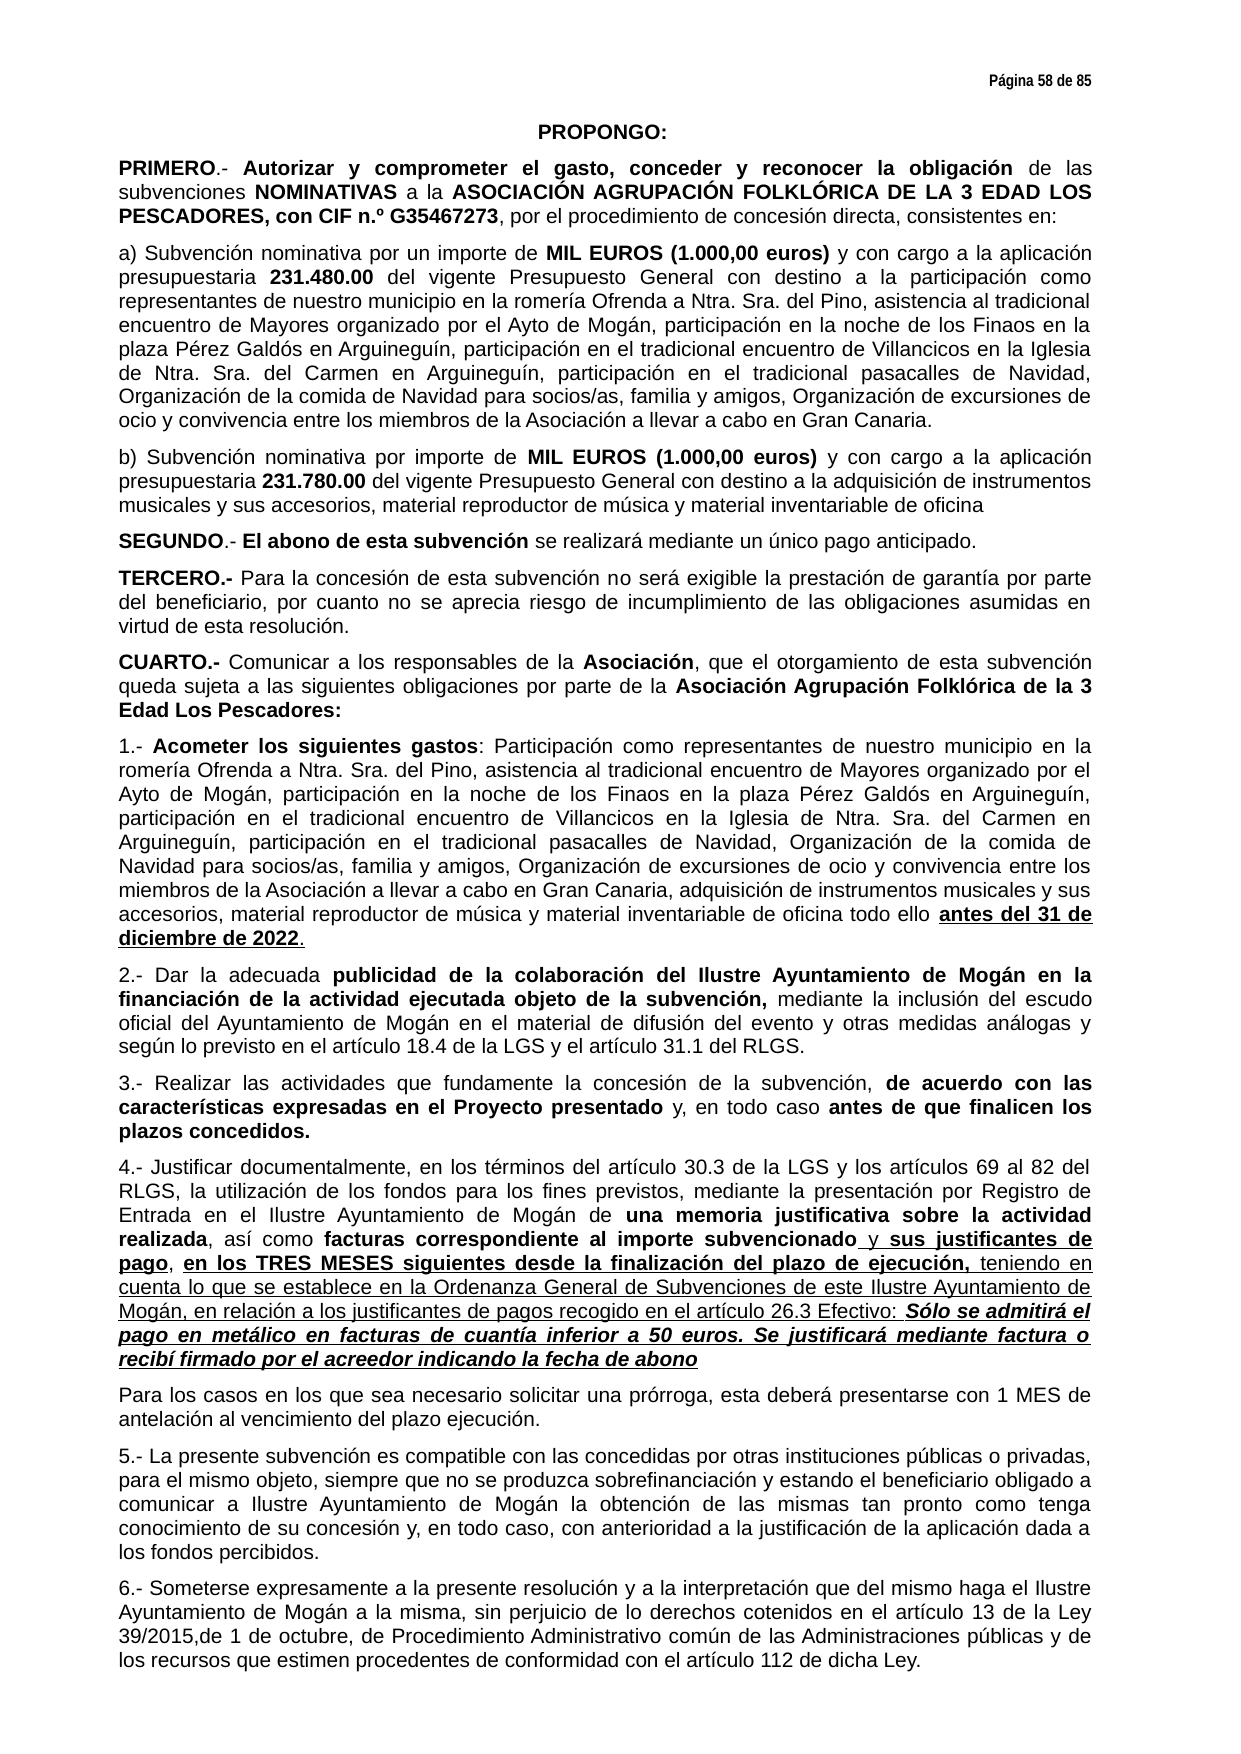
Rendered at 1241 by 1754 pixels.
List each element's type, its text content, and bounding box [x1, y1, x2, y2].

text a) Subvención nominativa por un importe de MIL EUROS (1.000,00 euros) y con cargo a la aplicación presupuestaria 231.480.00 del vigente Presupuesto General con destino a la participación como representantes de nuestro municipio en la romería Ofrenda a Ntra. Sra. del Pino, asistencia al tradicional encuentro de Mayores organizado por el Ayto de Mogán, participación en la noche de los Finaos en la plaza Pérez Galdós en Arguineguín, participación en el tradicional encuentro de Villancicos en la Iglesia de Ntra. Sra. del Carmen en Arguineguín, participación en el tradicional pasacalles de Navidad, Organización de la comida de Navidad para socios/as, familia y amigos, Organización de excursiones de ocio y convivencia entre los miembros de la Asociación a llevar a cabo en Gran Canaria. [118, 241, 1092, 432]
text Mogán, en relación a los justificantes de pagos recogido en el artículo 26.3 Efectivo: Sólo se admitirá el pago en metálico en facturas de cuantía inferior a 50 euros. Se justificará mediante factura o recibí firmado por el acreedor indicando la fecha de abono [118, 1297, 1092, 1371]
text 3.- Realizar las actividades que fundamente la concesión de la subvención, de acuerdo con las características expresadas en el Proyecto presentado y, en todo caso antes de que finalicen los plazos concedidos. [118, 1071, 1092, 1143]
text 4.- Justificar documentalmente, en los términos del artículo 30.3 de la LGS y los artículos 69 al 82 del RLGS, la utilización de los fondos para los fines previstos, mediante la presentación por Registro de Entrada en el Ilustre Ayuntamiento de Mogán de una memoria justificativa sobre la actividad realizada, así como facturas correspondiente al importe subvencionado y sus justificantes de pago, en los TRES MESES siguientes desde la finalización del plazo de ejecución, teniendo en cuenta lo que se establece en la Ordenanza General de Subvenciones de este Ilustre Ayuntamiento de [118, 1155, 1092, 1296]
text 5.- La presente subvención es compatible con las concedidas por otras instituciones públicas o privadas, para el mismo objeto, siempre que no se produzca sobrefinanciación y estando el beneficiario obligado a comunicar a Ilustre Ayuntamiento de Mogán la obtención de las mismas tan pronto como tenga conocimiento de su concesión y, en todo caso, con anterioridad a la justificación de la aplicación dada a los fondos percibidos. [118, 1444, 1092, 1563]
text 1.- Acometer los siguientes gastos: Participación como representantes de nuestro municipio en la romería Ofrenda a Ntra. Sra. del Pino, asistencia al tradicional encuentro de Mayores organizado por el Ayto de Mogán, participación en la noche de los Finaos en la plaza Pérez Galdós en Arguineguín, participación en el tradicional encuentro de Villancicos en la Iglesia de Ntra. Sra. del Carmen en Arguineguín, participación en el tradicional pasacalles de Navidad, Organización de la comida de Navidad para socios/as, familia y amigos, Organización de excursiones de ocio y convivencia entre los miembros de la Asociación a llevar a cabo en Gran Canaria, adquisición de instrumentos musicales y sus accesorios, material reproductor de música y material inventariable de oficina todo ello antes del 31 de diciembre de 2022. [118, 734, 1092, 950]
text b) Subvención nominativa por importe de MIL EUROS (1.000,00 euros) y con cargo a la aplicación presupuestaria 231.780.00 del vigente Presupuesto General con destino a la adquisición de instrumentos musicales y sus accesorios, material reproductor de música y material inventariable de oficina [118, 445, 1092, 517]
text PRIMERO.- Autorizar y comprometer el gasto, conceder y reconocer la obligación de las subvenciones NOMINATIVAS a la ASOCIACIÓN AGRUPACIÓN FOLKLÓRICA DE LA 3 EDAD LOS PESCADORES, con CIF n.º G35467273, por el procedimiento de concesión directa, consistentes en: [118, 156, 1092, 228]
text 2.- Dar la adecuada publicidad de la colaboración del Ilustre Ayuntamiento de Mogán en la financiación de la actividad ejecutada objeto de la subvención, mediante la inclusión del escudo oficial del Ayuntamiento de Mogán en el material de difusión del evento y otras medidas análogas y según lo previsto en el artículo 18.4 de la LGS y el artículo 31.1 del RLGS. [118, 962, 1092, 1058]
text TERCERO.- Para la concesión de esta subvención no será exigible la prestación de garantía por parte del beneficiario, por cuanto no se aprecia riesgo de incumplimiento de las obligaciones asumidas en virtud de esta resolución. [118, 566, 1092, 637]
text PROPONGO: [118, 120, 1092, 144]
text Para los casos en los que sea necesario solicitar una prórroga, esta deberá presentarse con 1 MES de antelación al vencimiento del plazo ejecución. [118, 1383, 1092, 1431]
text 6.- Someterse expresamente a la presente resolución y a la interpretación que del mismo haga el Ilustre Ayuntamiento de Mogán a la misma, sin perjuicio de lo derechos cotenidos en el artículo 13 de la Ley 39/2015,de 1 de octubre, de Procedimiento Administrativo común de las Administraciones públicas y de los recursos que estimen procedentes de conformidad con el artículo 112 de dicha Ley. [118, 1576, 1092, 1672]
text SEGUNDO.- El abono de esta subvención se realizará mediante un único pago anticipado. [118, 529, 1092, 553]
text CUARTO.- Comunicar a los responsables de la Asociación, que el otorgamiento de esta subvención queda sujeta a las siguientes obligaciones por parte de la Asociación Agrupación Folklórica de la 3 Edad Los Pescadores: [118, 650, 1092, 722]
